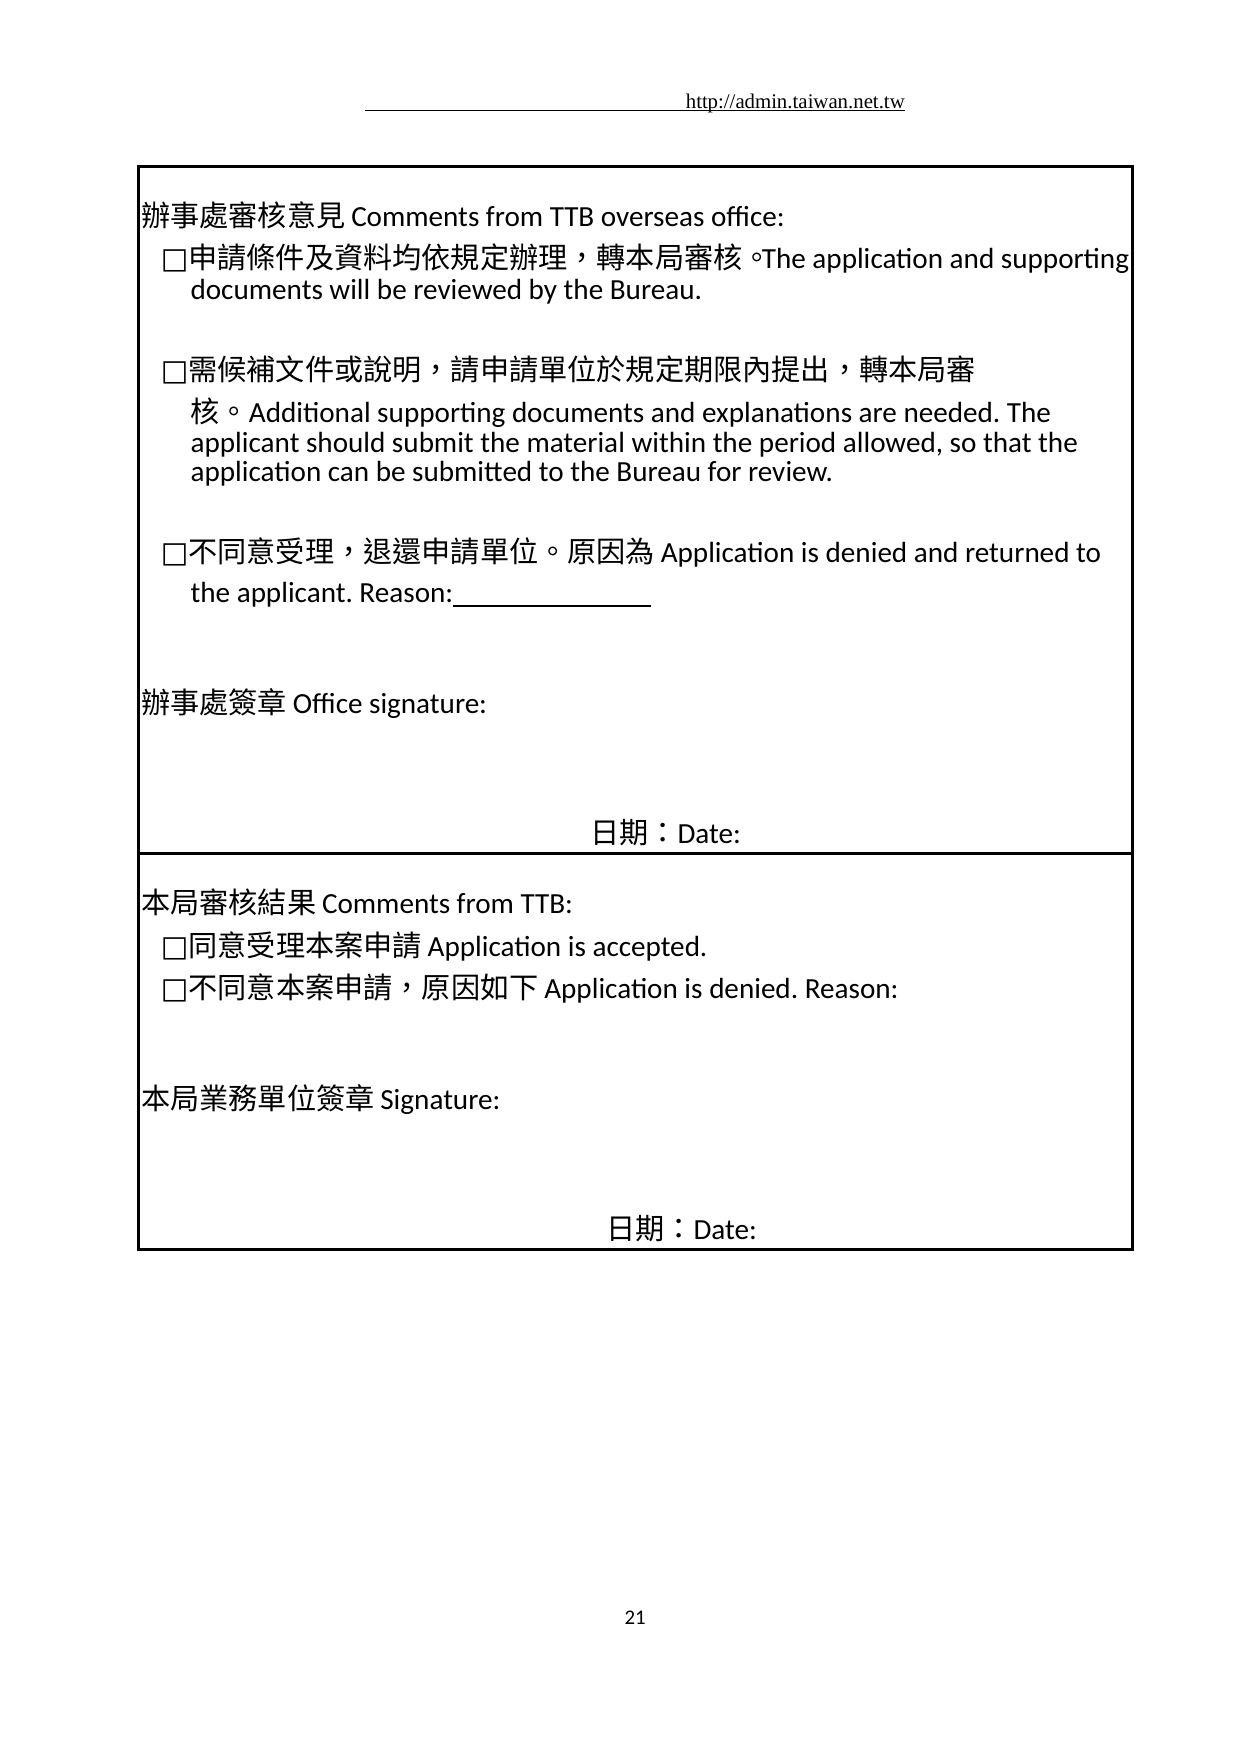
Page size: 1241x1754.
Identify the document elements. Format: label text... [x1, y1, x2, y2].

table_cell 本局審核結果Comments from TTB: □同意受理本案申請Application is accepted. □不同意本案申請，原因如下Application is denied. Reason: 本局業務單位簽章Signature: 日期：Date: [140, 855, 1131, 1248]
table_header 辦事處審核意見Comments from TTB overseas office: □申請條件及資料均依規定辦理，轉本局審核。The application and supporting documents will be reviewed by the Bureau. □需候補文件或說明，請申請單位於規定期限內提出，轉本局審核。Additional supporting documents and explanations are needed. The applicant should submit the material within the period allowed, so that the application can be submitted to the Bureau for review. □不同意受理，退還申請單位。原因為Application is denied and returned to the applicant. Reason: 辦事處簽章Office signature: 日期：Date: [140, 168, 1131, 852]
